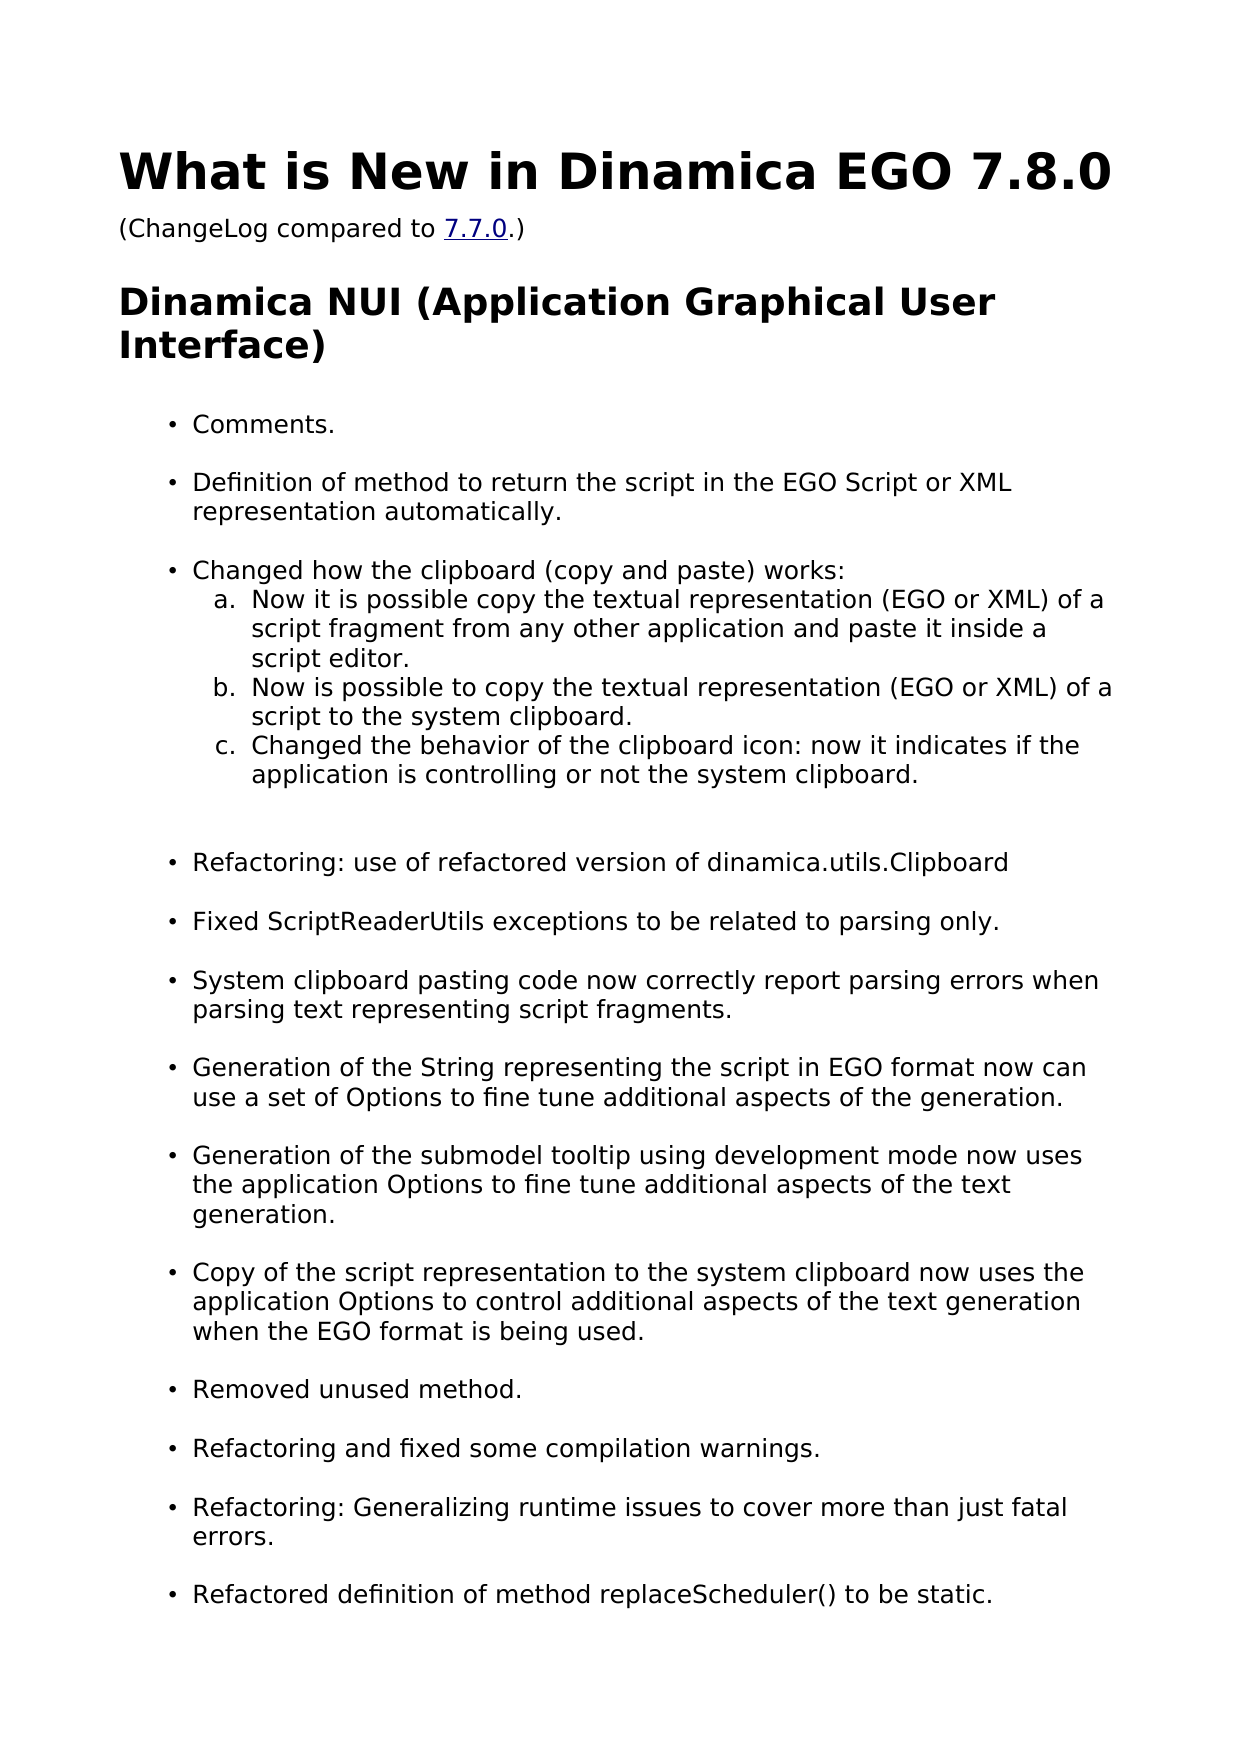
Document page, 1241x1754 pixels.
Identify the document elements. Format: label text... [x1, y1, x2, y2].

list Generation of the String representing the script in EGO format now can use a set of Options to fine tune additional aspects of the generation. [177, 1054, 1122, 1112]
text (ChangeLog compared to 7.7.0.) [118, 214, 1122, 243]
list Fixed ScriptReaderUtils exceptions to be related to parsing only. [177, 907, 1122, 936]
list Definition of method to return the script in the EGO Script or XML representation automatically. [177, 468, 1122, 527]
list Now is possible to copy the textual representation (EGO or XML) of a script to the system clipboard. [236, 673, 1122, 731]
list System clipboard pasting code now correctly report parsing errors when parsing text representing script fragments. [177, 966, 1122, 1024]
list Refactored definition of method replaceScheduler() to be static. [177, 1581, 1122, 1610]
subtitle What is New in Dinamica EGO 7.8.0 [118, 143, 1122, 201]
list Now it is possible copy the textual representation (EGO or XML) of a script fragment from any other application and paste it inside a script editor. [236, 585, 1122, 673]
list Removed unused method. [177, 1375, 1122, 1404]
list Refactoring: Generalizing runtime issues to cover more than just fatal errors. [177, 1493, 1122, 1551]
list Refactoring and fixed some compilation warnings. [177, 1434, 1122, 1463]
list Refactoring: use of refactored version of dinamica.utils.Clipboard [177, 848, 1122, 878]
list Changed how the clipboard (copy and paste) works: [177, 556, 1122, 585]
list Generation of the submodel tooltip using development mode now uses the application Options to fine tune additional aspects of the text generation. [177, 1141, 1122, 1229]
subtitle Dinamica NUI (Application Graphical User Interface) [118, 281, 1122, 368]
list Comments. [177, 410, 1122, 439]
list Copy of the script representation to the system clipboard now uses the application Options to control additional aspects of the text generation when the EGO format is being used. [177, 1258, 1122, 1346]
list Changed the behavior of the clipboard icon: now it indicates if the application is controlling or not the system clipboard. [236, 731, 1122, 789]
